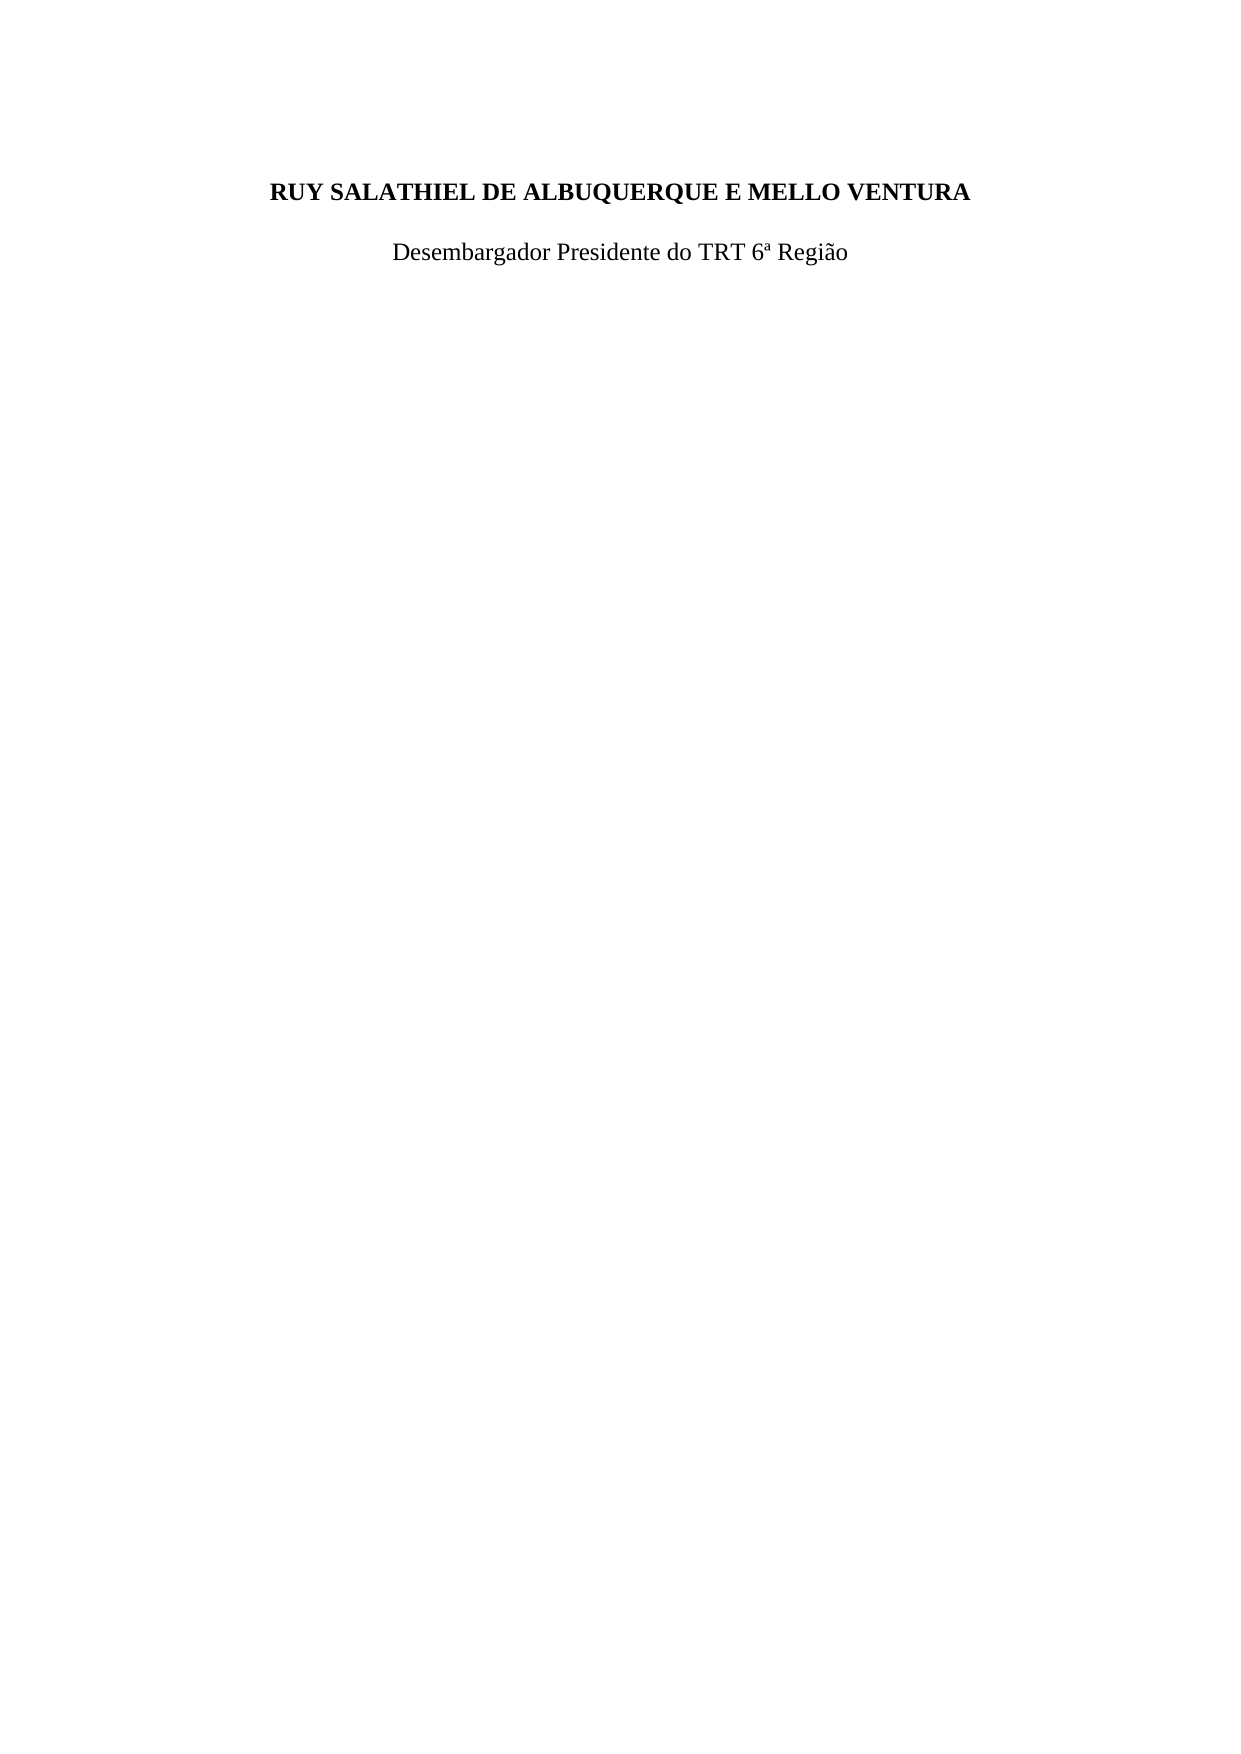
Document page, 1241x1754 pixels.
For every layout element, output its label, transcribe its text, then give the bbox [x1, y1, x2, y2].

text RUY SALATHIEL DE ALBUQUERQUE E MELLO VENTURA [118, 177, 1122, 206]
text Desembargador Presidente do TRT 6ª Região [118, 237, 1122, 265]
